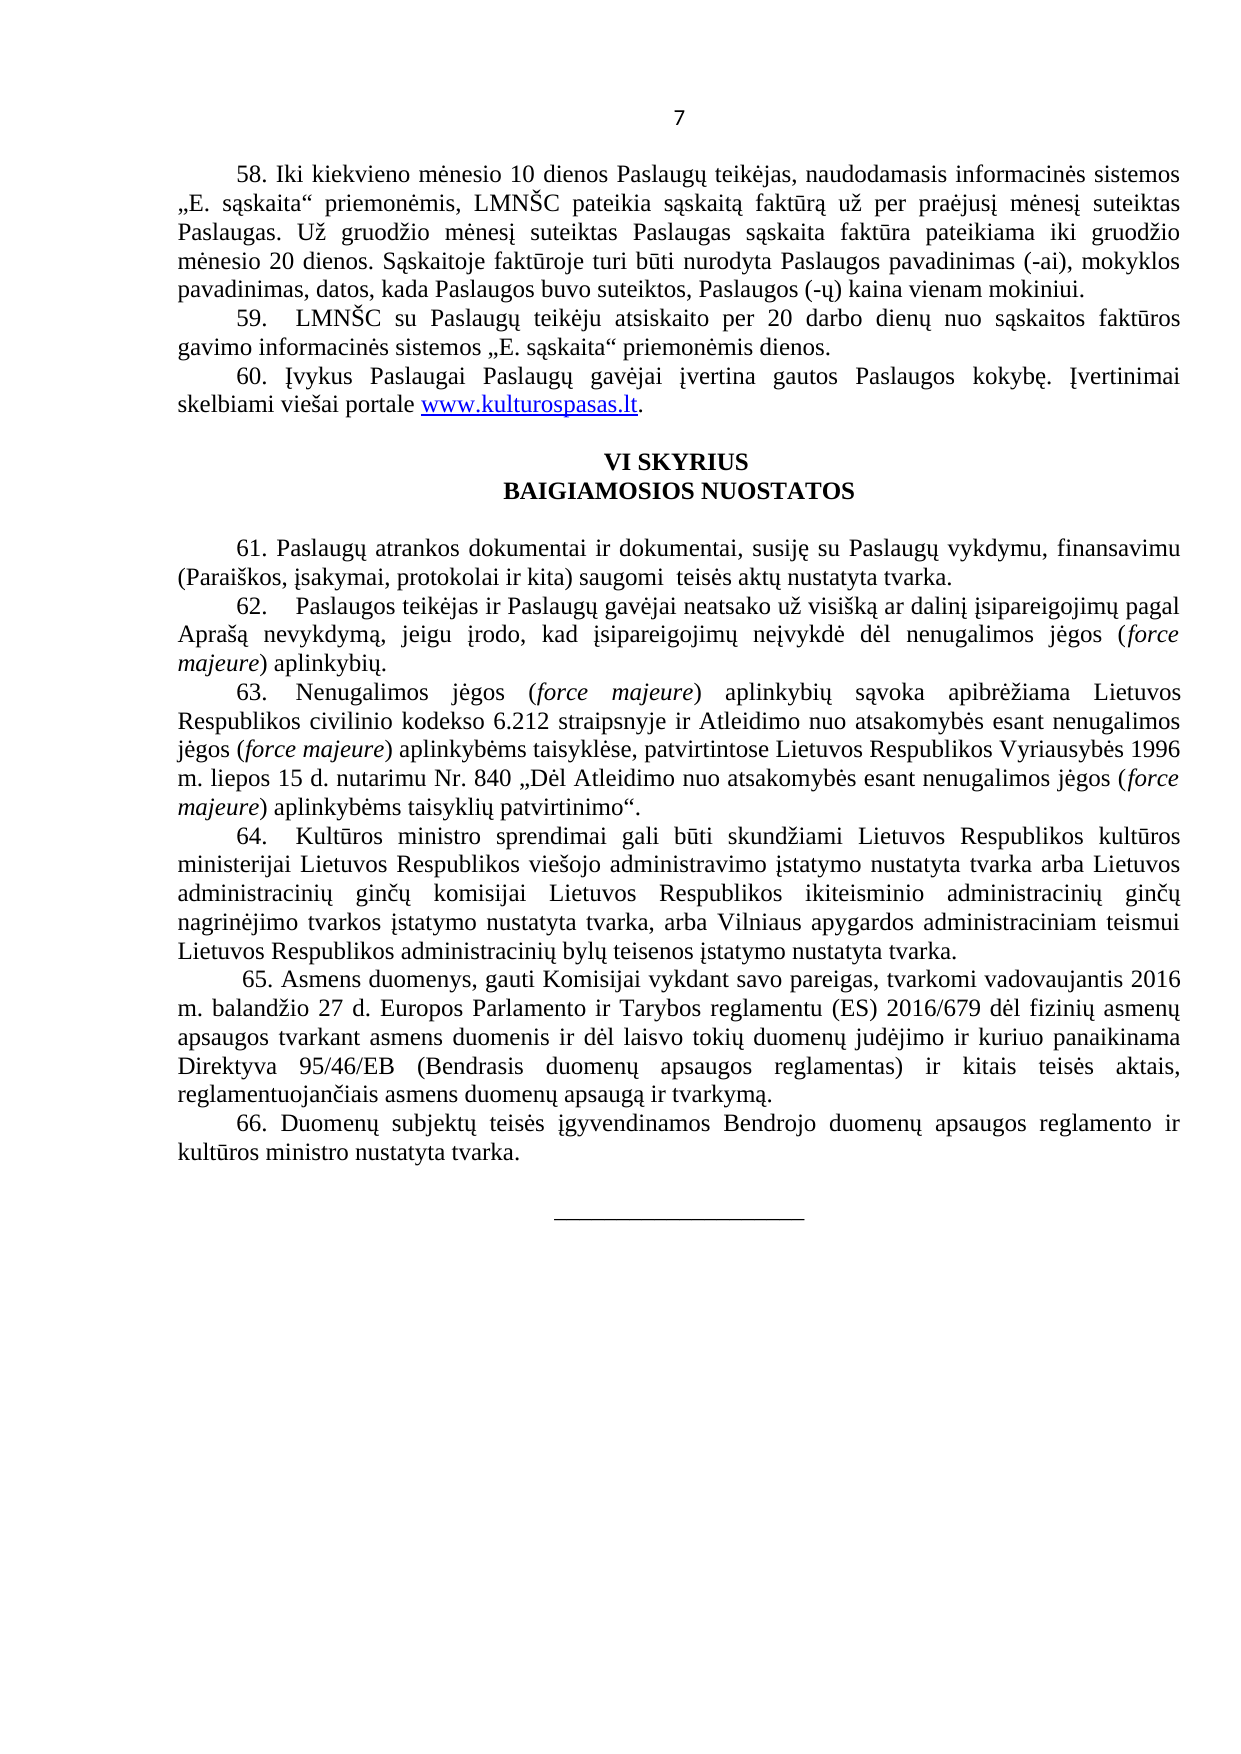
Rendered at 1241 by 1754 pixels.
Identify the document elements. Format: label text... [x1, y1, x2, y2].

text VI SKYRIUS [177, 447, 1181, 476]
text 61. Paslaugų atrankos dokumentai ir dokumentai, susiję su Paslaugų vykdymu, finansavimu (Paraiškos, įsakymai, protokolai ir kita) saugomi teisės aktų nustatyta tvarka. [177, 533, 1181, 591]
text 64. Kultūros ministro sprendimai gali būti skundžiami Lietuvos Respublikos kultūros ministerijai Lietuvos Respublikos viešojo administravimo įstatymo nustatyta tvarka arba Lietuvos administracinių ginčų komisijai Lietuvos Respublikos ikiteisminio administracinių ginčų nagrinėjimo tvarkos įstatymo nustatyta tvarka, arba Vilniaus apygardos administraciniam teismui Lietuvos Respublikos administracinių bylų teisenos įstatymo nustatyta tvarka. [177, 821, 1181, 964]
text 59. LMNŠC su Paslaugų teikėju atsiskaito per 20 darbo dienų nuo sąskaitos faktūros gavimo informacinės sistemos „E. sąskaita“ priemonėmis dienos. [177, 303, 1181, 361]
text 62. Paslaugos teikėjas ir Paslaugų gavėjai neatsako už visišką ar dalinį įsipareigojimų pagal Aprašą nevykdymą, jeigu įrodo, kad įsipareigojimų neįvykdė dėl nenugalimos jėgos (force majeure) aplinkybių. [177, 591, 1181, 677]
text 63. Nenugalimos jėgos (force majeure) aplinkybių sąvoka apibrėžiama Lietuvos Respublikos civilinio kodekso 6.212 straipsnyje ir Atleidimo nuo atsakomybės esant nenugalimos jėgos (force majeure) aplinkybėms taisyklėse, patvirtintose Lietuvos Respublikos Vyriausybės 1996 m. liepos 15 d. nutarimu Nr. 840 „Dėl Atleidimo nuo atsakomybės esant nenugalimos jėgos (force majeure) aplinkybėms taisyklių patvirtinimo“. [177, 677, 1181, 821]
text 66. Duomenų subjektų teisės įgyvendinamos Bendrojo duomenų apsaugos reglamento ir kultūros ministro nustatyta tvarka. [177, 1108, 1181, 1166]
text BAIGIAMOSIOS NUOSTATOS [177, 476, 1181, 504]
text ____________________ [177, 1194, 1181, 1223]
text 58. Iki kiekvieno mėnesio 10 dienos Paslaugų teikėjas, naudodamasis informacinės sistemos „E. sąskaita“ priemonėmis, LMNŠC pateikia sąskaitą faktūrą už per praėjusį mėnesį suteiktas Paslaugas. Už gruodžio mėnesį suteiktas Paslaugas sąskaita faktūra pateikiama iki gruodžio mėnesio 20 dienos. Sąskaitoje faktūroje turi būti nurodyta Paslaugos pavadinimas (-ai), mokyklos pavadinimas, datos, kada Paslaugos buvo suteiktos, Paslaugos (-ų) kaina vienam mokiniui. [177, 159, 1181, 303]
text 60. Įvykus Paslaugai Paslaugų gavėjai įvertina gautos Paslaugos kokybę. Įvertinimai skelbiami viešai portale www.kulturospasas.lt. [177, 361, 1181, 418]
text 65. Asmens duomenys, gauti Komisijai vykdant savo pareigas, tvarkomi vadovaujantis 2016 m. balandžio 27 d. Europos Parlamento ir Tarybos reglamentu (ES) 2016/679 dėl fizinių asmenų apsaugos tvarkant asmens duomenis ir dėl laisvo tokių duomenų judėjimo ir kuriuo panaikinama Direktyva 95/46/EB (Bendrasis duomenų apsaugos reglamentas) ir kitais teisės aktais, reglamentuojančiais asmens duomenų apsaugą ir tvarkymą. [177, 964, 1181, 1108]
